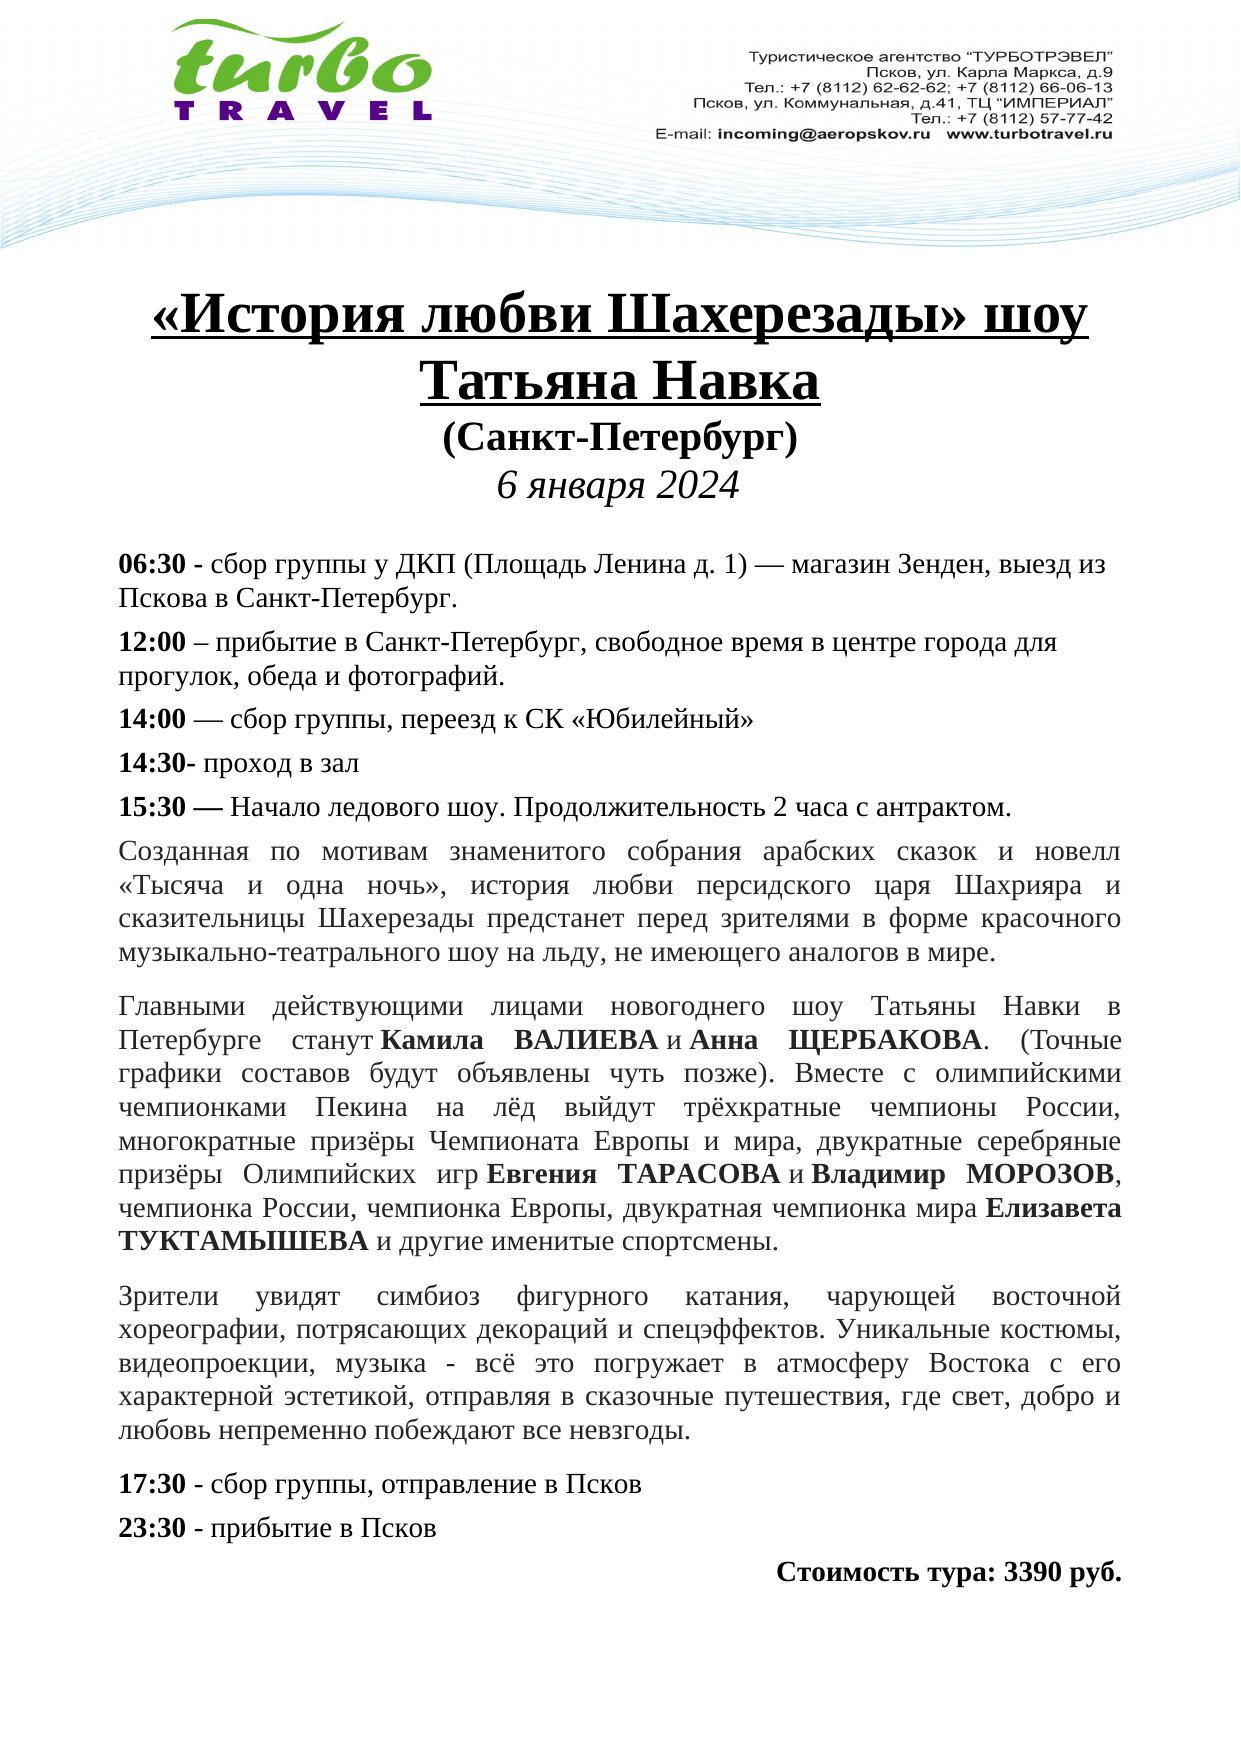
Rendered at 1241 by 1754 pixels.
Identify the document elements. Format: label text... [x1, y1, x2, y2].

text 23:30 - прибытие в Псков [118, 1510, 1122, 1544]
text 6 января 2024 [118, 459, 1122, 507]
text (Санкт-Петербург) [118, 412, 1122, 459]
text Созданная по мотивам знаменитого собрания арабских сказок и новелл «Тысяча и одна ночь», история любви персидского царя Шахрияра и сказительницы Шахерезады предстанет перед зрителями в форме красочного музыкально-театрального шоу на льду, не имеющего аналогов в мире. [118, 833, 1122, 968]
text Стоимость тура: 3390 руб. [118, 1554, 1122, 1588]
text Зрители увидят симбиоз фигурного катания, чарующей восточной хореографии, потрясающих декораций и спецэффектов. Уникальные костюмы, видеопроекции, музыка - всё это погружает в атмосферу Востока с его характерной эстетикой, отправляя в сказочные путешествия, где свет, добро и любовь непременно побеждают все невзгоды. [118, 1278, 1122, 1445]
text Главными действующими лицами новогоднего шоу Татьяны Навки в Петербурге станут Камила ВАЛИЕВА и Анна ЩЕРБАКОВА. (Точные графики составов будут объявлены чуть позже). Вместе с олимпийскими чемпионками Пекина на лёд выйдут трёхкратные чемпионы России, многократные призёры Чемпионата Европы и мира, двукратные серебряные призёры Олимпийских игр Евгения ТАРАСОВА и Владимир МОРОЗОВ, чемпионка России, чемпионка Европы, двукратная чемпионка мира Елизавета ТУКТАМЫШЕВА и другие именитые спортсмены. [118, 988, 1122, 1257]
text 12:00 – прибытие в Санкт-Петербург, свободное время в центре города для прогулок, обеда и фотографий. [118, 624, 1122, 691]
text 06:30 - сбор группы у ДКП (Площадь Ленина д. 1) — магазин Зенден, выезд из Пскова в Санкт-Петербург. [118, 547, 1122, 614]
text «История любви Шахерезады» шоу Татьяна Навка [118, 277, 1122, 412]
text 14:30- проход в зал [118, 746, 1122, 779]
text 15:30 — Начало ледового шоу. Продолжительность 2 часа с антрактом. [118, 789, 1122, 823]
text 17:30 - сбор группы, отправление в Псков [118, 1466, 1122, 1500]
text 14:00 — сбор группы, переезд к СК «Юбилейный» [118, 702, 1122, 735]
